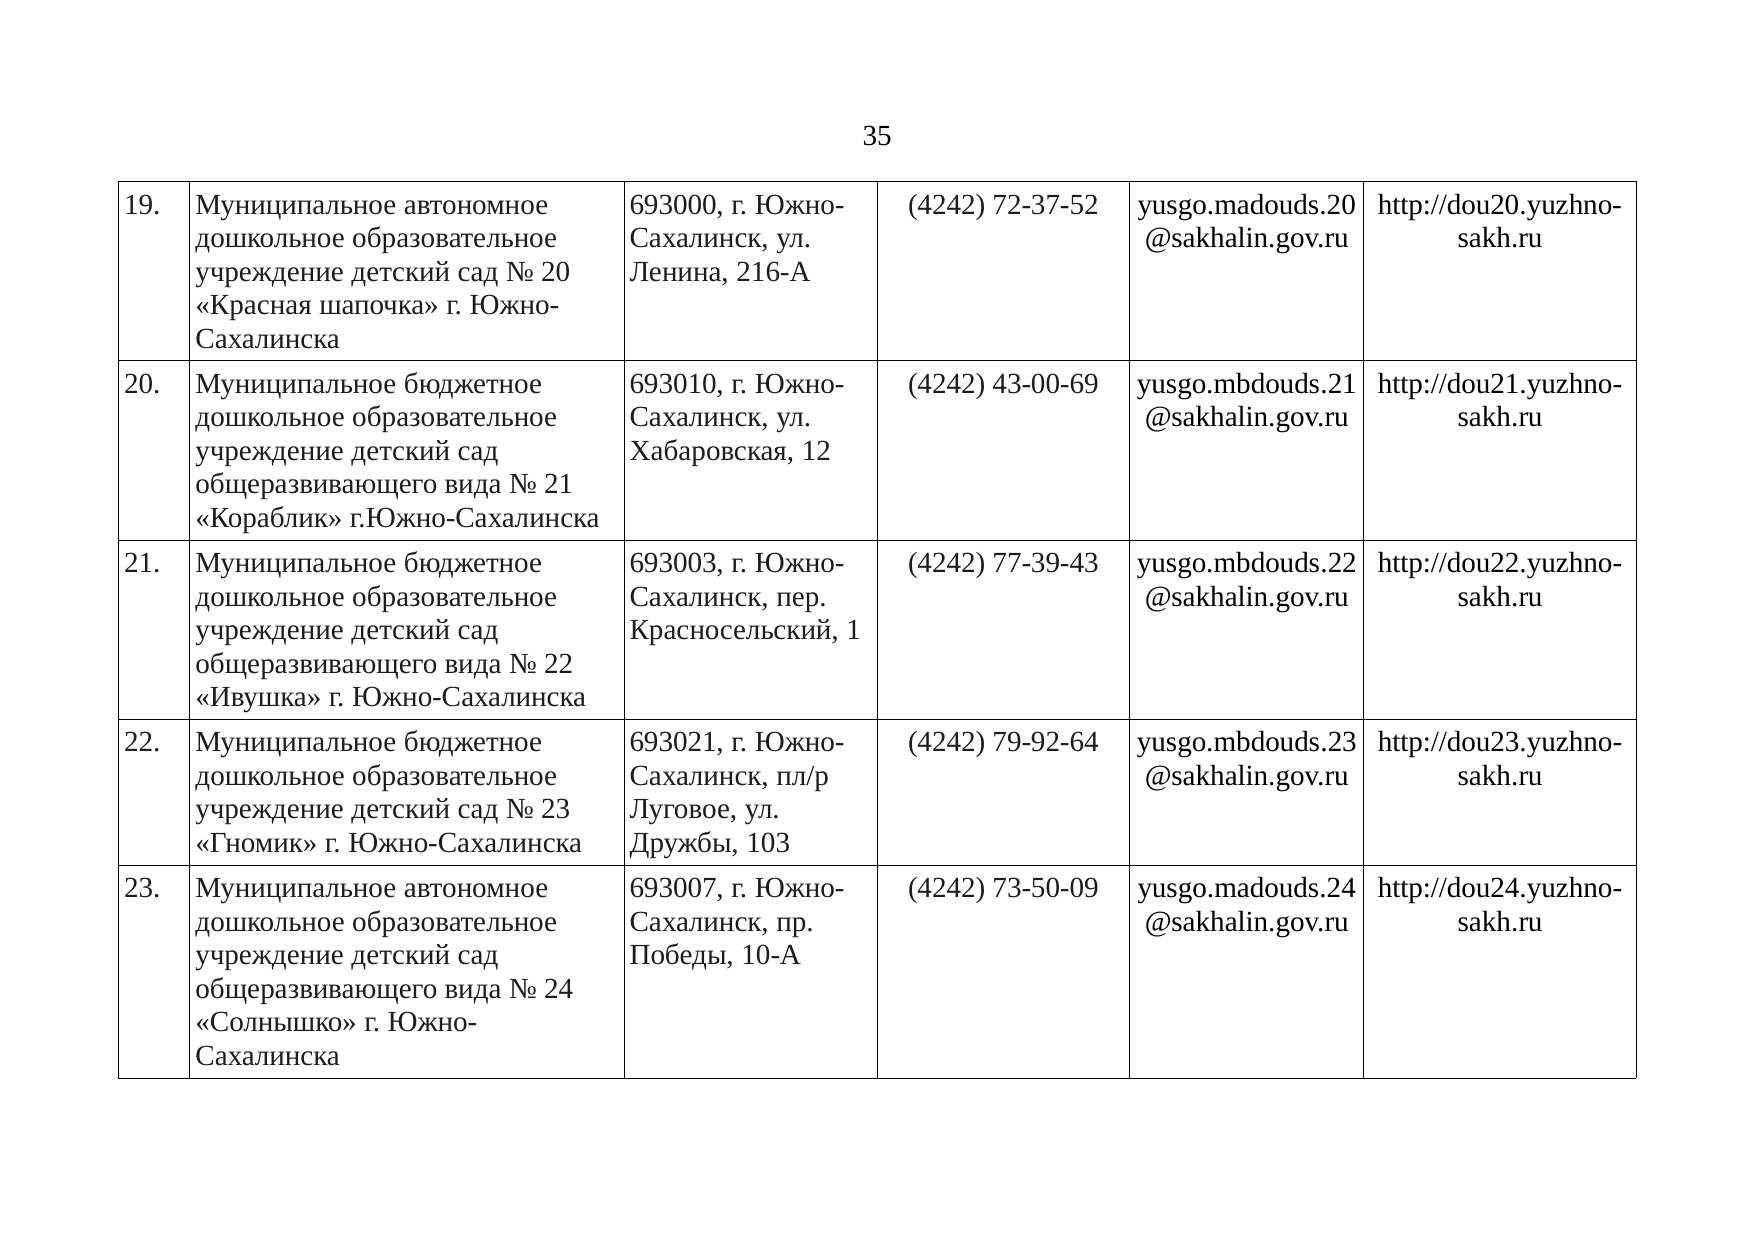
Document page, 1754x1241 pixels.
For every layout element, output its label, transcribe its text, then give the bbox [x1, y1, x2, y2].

table_cell (4242) 79-92-64 [878, 720, 1129, 865]
table_cell http://dou24.yuzhno-sakh.ru [1364, 866, 1636, 1077]
table_cell http://dou22.yuzhno-sakh.ru [1364, 541, 1636, 719]
table_cell http://dou21.yuzhno-sakh.ru [1364, 361, 1636, 540]
table_cell Муниципальное бюджетное дошкольное образовательное учреждение детский сад № 23 «Гномик» г. Южно-Сахалинска [190, 720, 624, 865]
table_cell (4242) 43-00-69 [878, 361, 1129, 540]
table_cell Муниципальное бюджетное дошкольное образовательное учреждение детский сад общеразвивающего вида № 21 «Кораблик» г.Южно-Сахалинска [190, 361, 624, 540]
table_cell 693000, г. Южно-Сахалинск, ул. Ленина, 216-А [625, 182, 877, 360]
table_cell 22. [119, 720, 189, 865]
table_cell (4242) 77-39-43 [878, 541, 1129, 719]
table_cell http://dou23.yuzhno-sakh.ru [1364, 720, 1636, 865]
table_cell http://dou20.yuzhno-sakh.ru [1364, 182, 1636, 360]
table_cell 23. [119, 866, 189, 1077]
table_cell 693021, г. Южно-Сахалинск, пл/р Луговое, ул. Дружбы, 103 [625, 720, 877, 865]
table_cell (4242) 72-37-52 [878, 182, 1129, 360]
table_cell Муниципальное автономное дошкольное образовательное учреждение детский сад № 20 «Красная шапочка» г. Южно-Сахалинска [190, 182, 624, 360]
table_cell Муниципальное бюджетное дошкольное образовательное учреждение детский сад общеразвивающего вида № 22 «Ивушка» г. Южно-Сахалинска [190, 541, 624, 719]
table_cell 693003, г. Южно-Сахалинск, пер. Красносельский, 1 [625, 541, 877, 719]
table_cell 20. [119, 361, 189, 540]
table_cell 21. [119, 541, 189, 719]
table_cell yusgo.madouds.24@sakhalin.gov.ru [1130, 866, 1363, 1077]
table_cell 693010, г. Южно-Сахалинск, ул. Хабаровская, 12 [625, 361, 877, 540]
table_cell yusgo.mbdouds.22@sakhalin.gov.ru [1130, 541, 1363, 719]
table_cell 19. [119, 182, 189, 360]
table_cell 693007, г. Южно-Сахалинск, пр. Победы, 10-А [625, 866, 877, 1077]
table_cell Муниципальное автономное дошкольное образовательное учреждение детский сад общеразвивающего вида № 24 «Солнышко» г. Южно-Сахалинска [190, 866, 624, 1077]
table_cell yusgo.madouds.20@sakhalin.gov.ru [1130, 182, 1363, 360]
table_cell (4242) 73-50-09 [878, 866, 1129, 1077]
table_cell yusgo.mbdouds.23@sakhalin.gov.ru [1130, 720, 1363, 865]
table_cell yusgo.mbdouds.21@sakhalin.gov.ru [1130, 361, 1363, 540]
